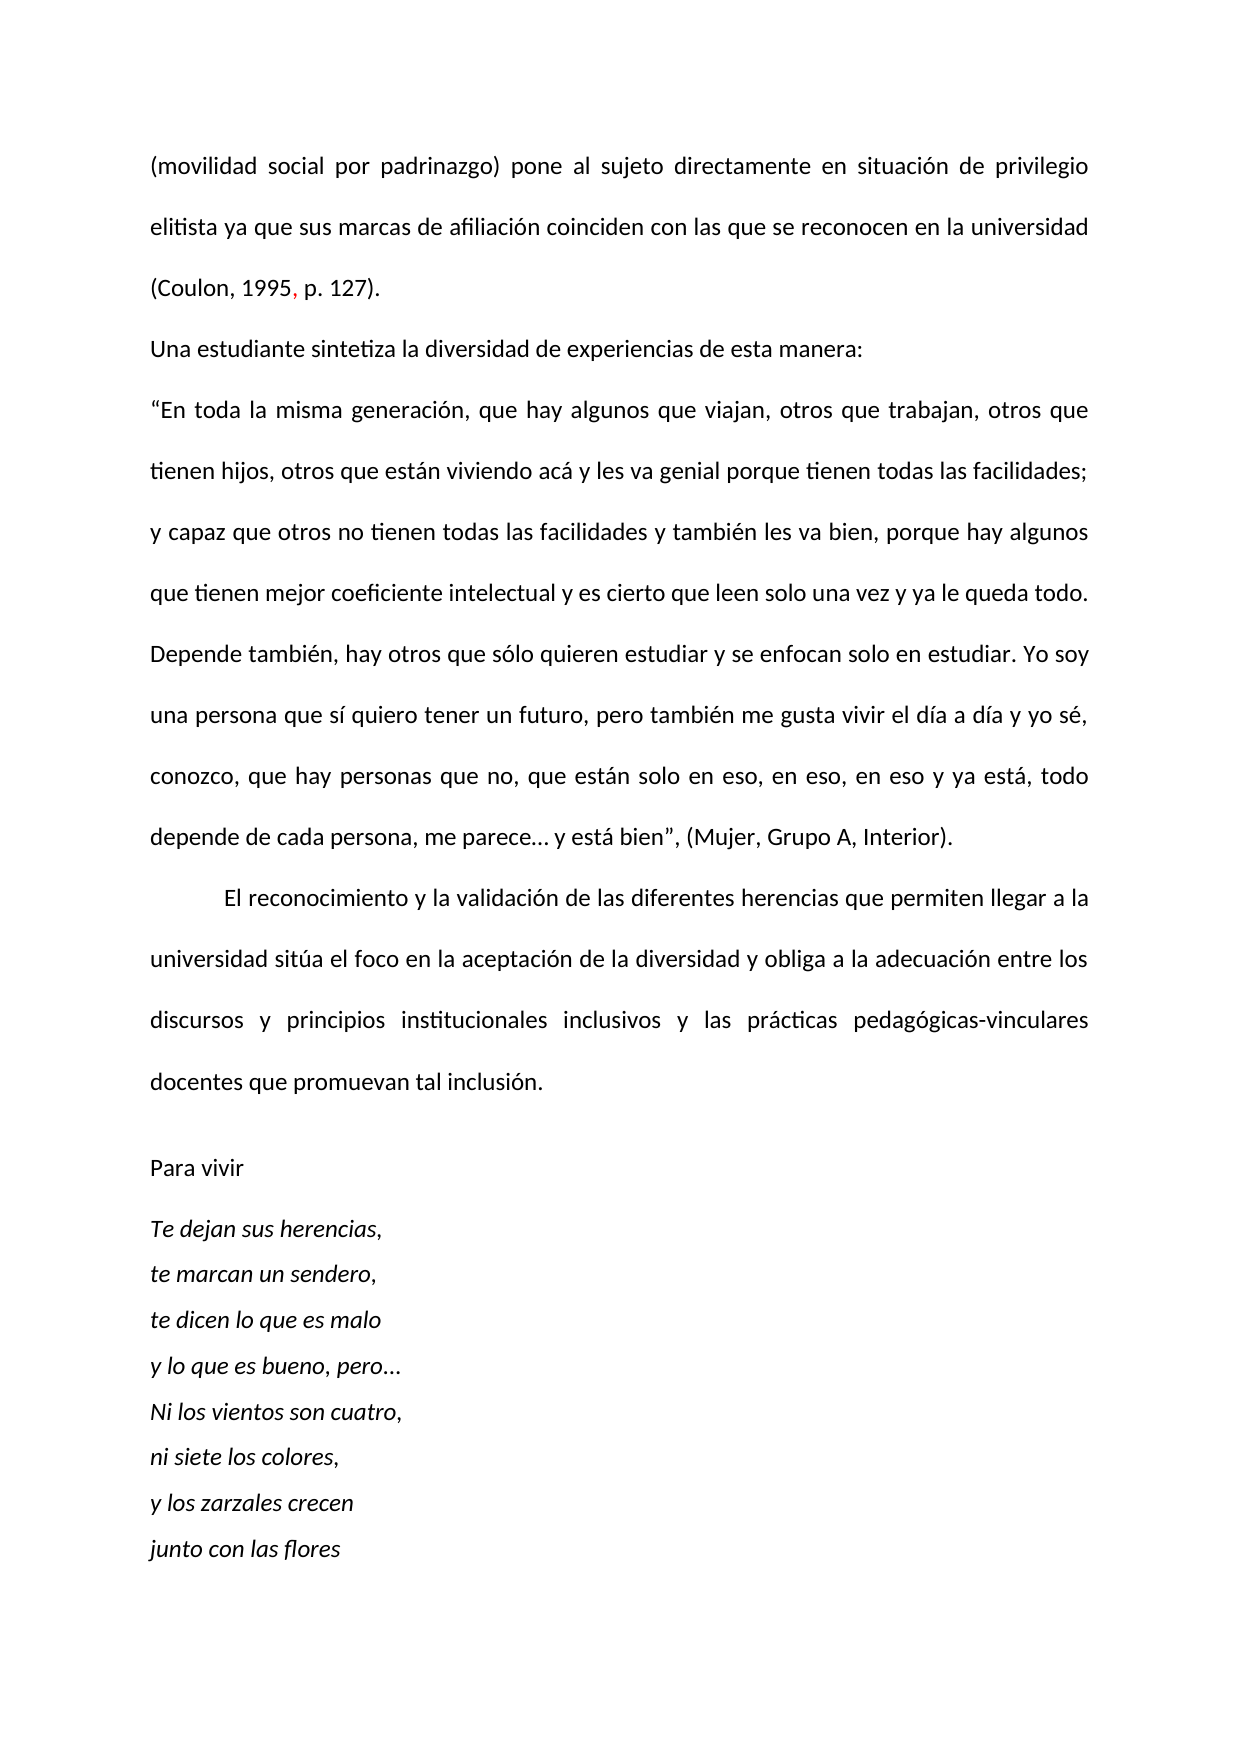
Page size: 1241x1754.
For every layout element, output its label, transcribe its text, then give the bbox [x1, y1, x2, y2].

text El reconocimiento y la validación de las diferentes herencias que permiten llegar a la universidad sitúa el foco en la aceptación de la diversidad y obliga a la adecuación entre los discursos y principios institucionales inclusivos y las prácticas pedagógicas-vinculares docentes que promuevan tal inclusión. [150, 882, 1090, 1096]
text junto con las flores [150, 1533, 1090, 1563]
text Ni los vientos son cuatro, [150, 1396, 1090, 1426]
text y lo que es bueno, pero... [150, 1350, 1090, 1380]
text Para vivir [150, 1152, 1090, 1182]
text te marcan un sendero, [150, 1258, 1090, 1289]
text y los zarzales crecen [150, 1487, 1090, 1518]
text Una estudiante sintetiza la diversidad de experiencias de esta manera: [150, 333, 1090, 364]
text ni siete los colores, [150, 1441, 1090, 1472]
text te dicen lo que es malo [150, 1304, 1090, 1335]
text “En toda la misma generación, que hay algunos que viajan, otros que trabajan, otros que tienen hijos, otros que están viviendo acá y les va genial porque tienen todas las facilidades; y capaz que otros no tienen todas las facilidades y también les va bien, porque hay algunos que tienen mejor coeficiente intelectual y es cierto que leen solo una vez y ya le queda todo. Depende también, hay otros que sólo quieren estudiar y se enfocan solo en estudiar. Yo soy una persona que sí quiero tener un futuro, pero también me gusta vivir el día a día y yo sé, conozco, que hay personas que no, que están solo en eso, en eso, en eso y ya está, todo depende de cada persona, me parece… y está bien”, (Mujer, Grupo A, Interior). [150, 394, 1090, 852]
text (movilidad social por padrinazgo) pone al sujeto directamente en situación de privilegio elitista ya que sus marcas de afiliación coinciden con las que se reconocen en la universidad (Coulon, 1995, p. 127). [150, 150, 1090, 303]
text Te dejan sus herencias, [150, 1213, 1090, 1243]
